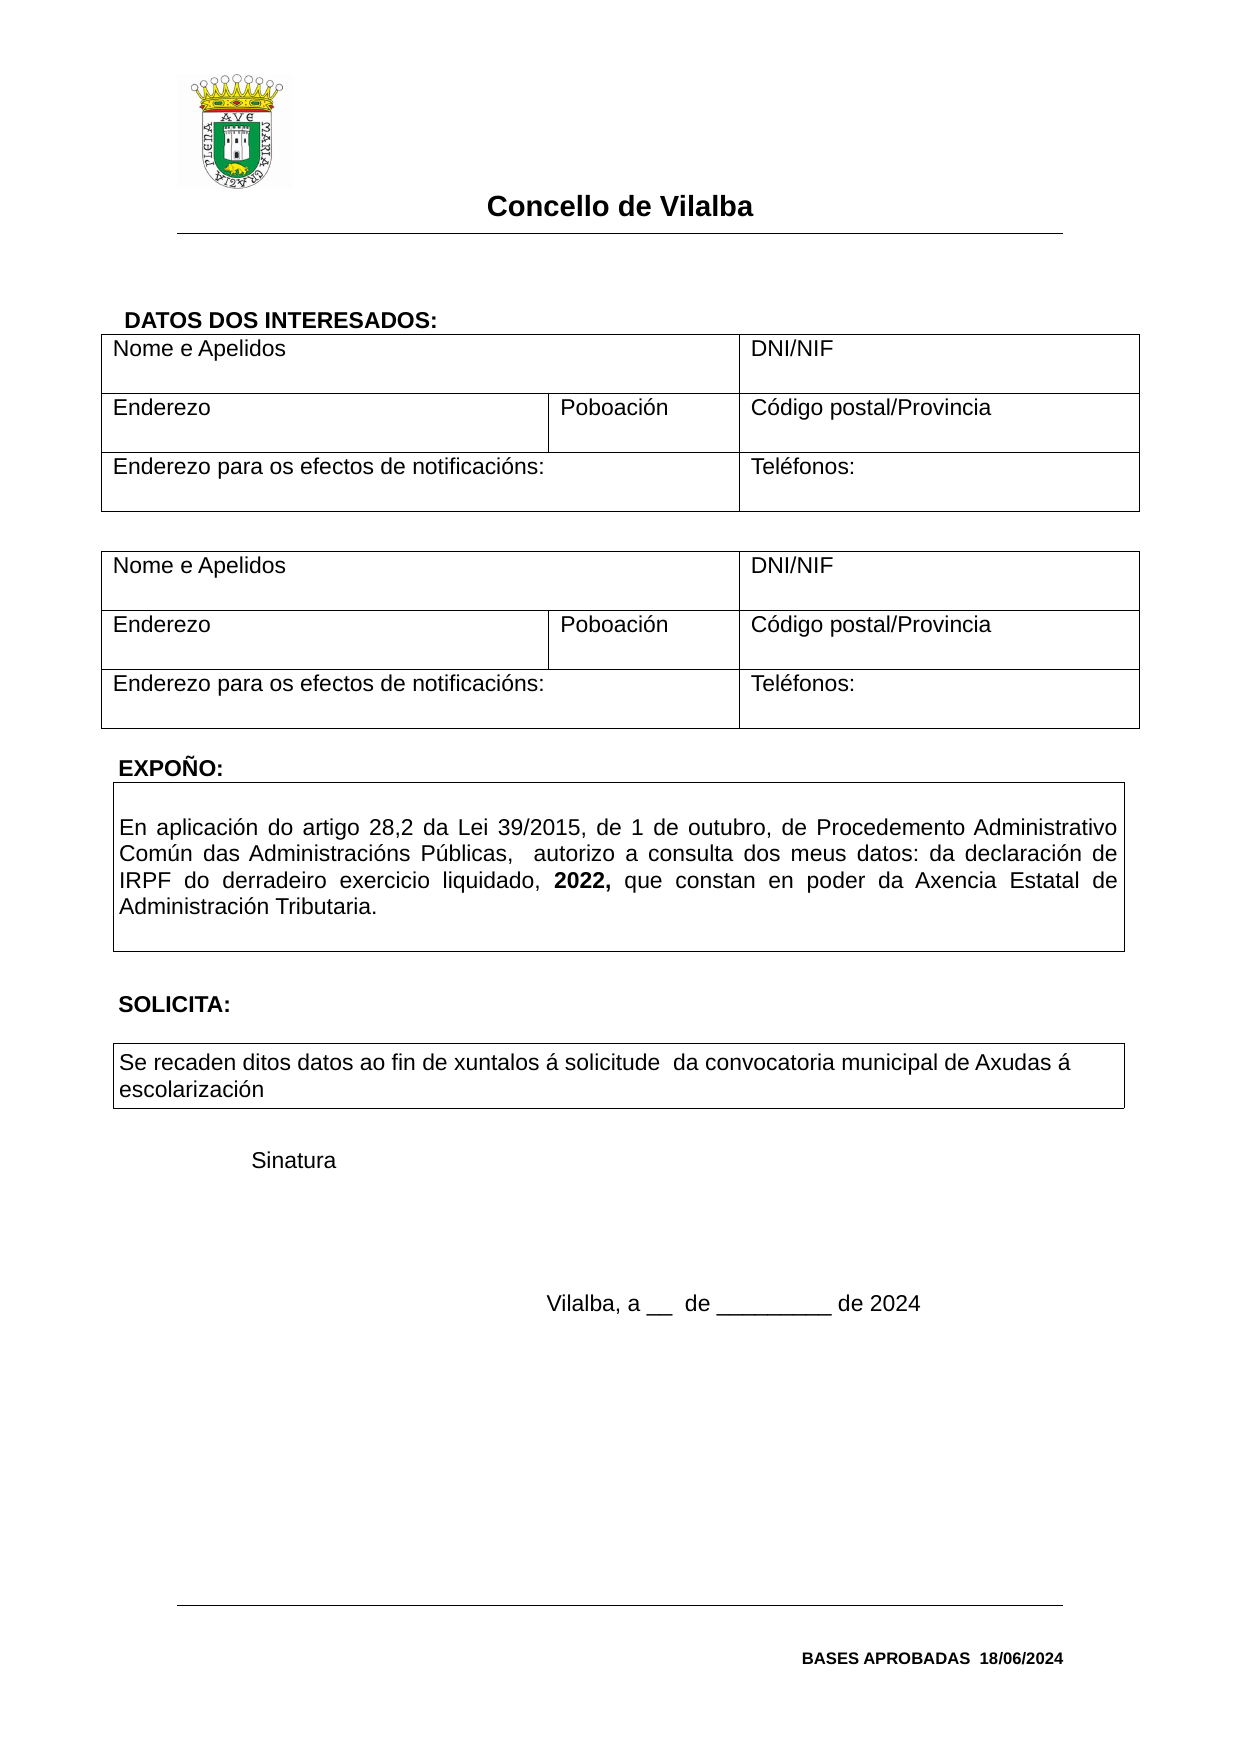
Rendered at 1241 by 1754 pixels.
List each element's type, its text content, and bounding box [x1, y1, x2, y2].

table_cell Teléfonos: [740, 670, 1139, 728]
table_cell Poboación [549, 394, 739, 452]
table_cell Código postal/Provincia [740, 611, 1139, 669]
table_header Se recaden ditos datos ao fin de xuntalos á solicitude da convocatoria municipal de Axudas á escolarización [114, 1044, 1124, 1108]
table_header DNI/NIF [740, 335, 1139, 393]
text Sinatura [177, 1147, 1063, 1173]
table_header Nome e Apelidos [102, 335, 739, 393]
text EXPOÑO: [118, 755, 1063, 782]
table_cell Código postal/Provincia [740, 394, 1139, 452]
table_cell Enderezo para os efectos de notificacións: [102, 453, 739, 511]
table_cell Teléfonos: [740, 453, 1139, 511]
text Vilalba, a __ de _________ de 2024 [177, 1289, 1063, 1316]
text DATOS DOS INTERESADOS: [124, 307, 1063, 334]
table_cell Enderezo [102, 394, 548, 452]
picture [177, 74, 292, 189]
table_cell Poboación [549, 611, 739, 669]
table_cell Enderezo [102, 611, 548, 669]
table_cell Enderezo para os efectos de notificacións: [102, 670, 739, 728]
table_header DNI/NIF [740, 552, 1139, 610]
table_header Nome e Apelidos [102, 552, 739, 610]
text SOLICITA: [118, 991, 1063, 1017]
table_header En aplicación do artigo 28,2 da Lei 39/2015, de 1 de outubro, de Procedemento Administrativo Común das Administracións Públicas, autorizo a consulta dos meus datos: da declaración de IRPF do derradeiro exercicio liquidado, 2022, que constan en poder da Axencia Estatal de Administración Tributaria. [114, 783, 1124, 951]
